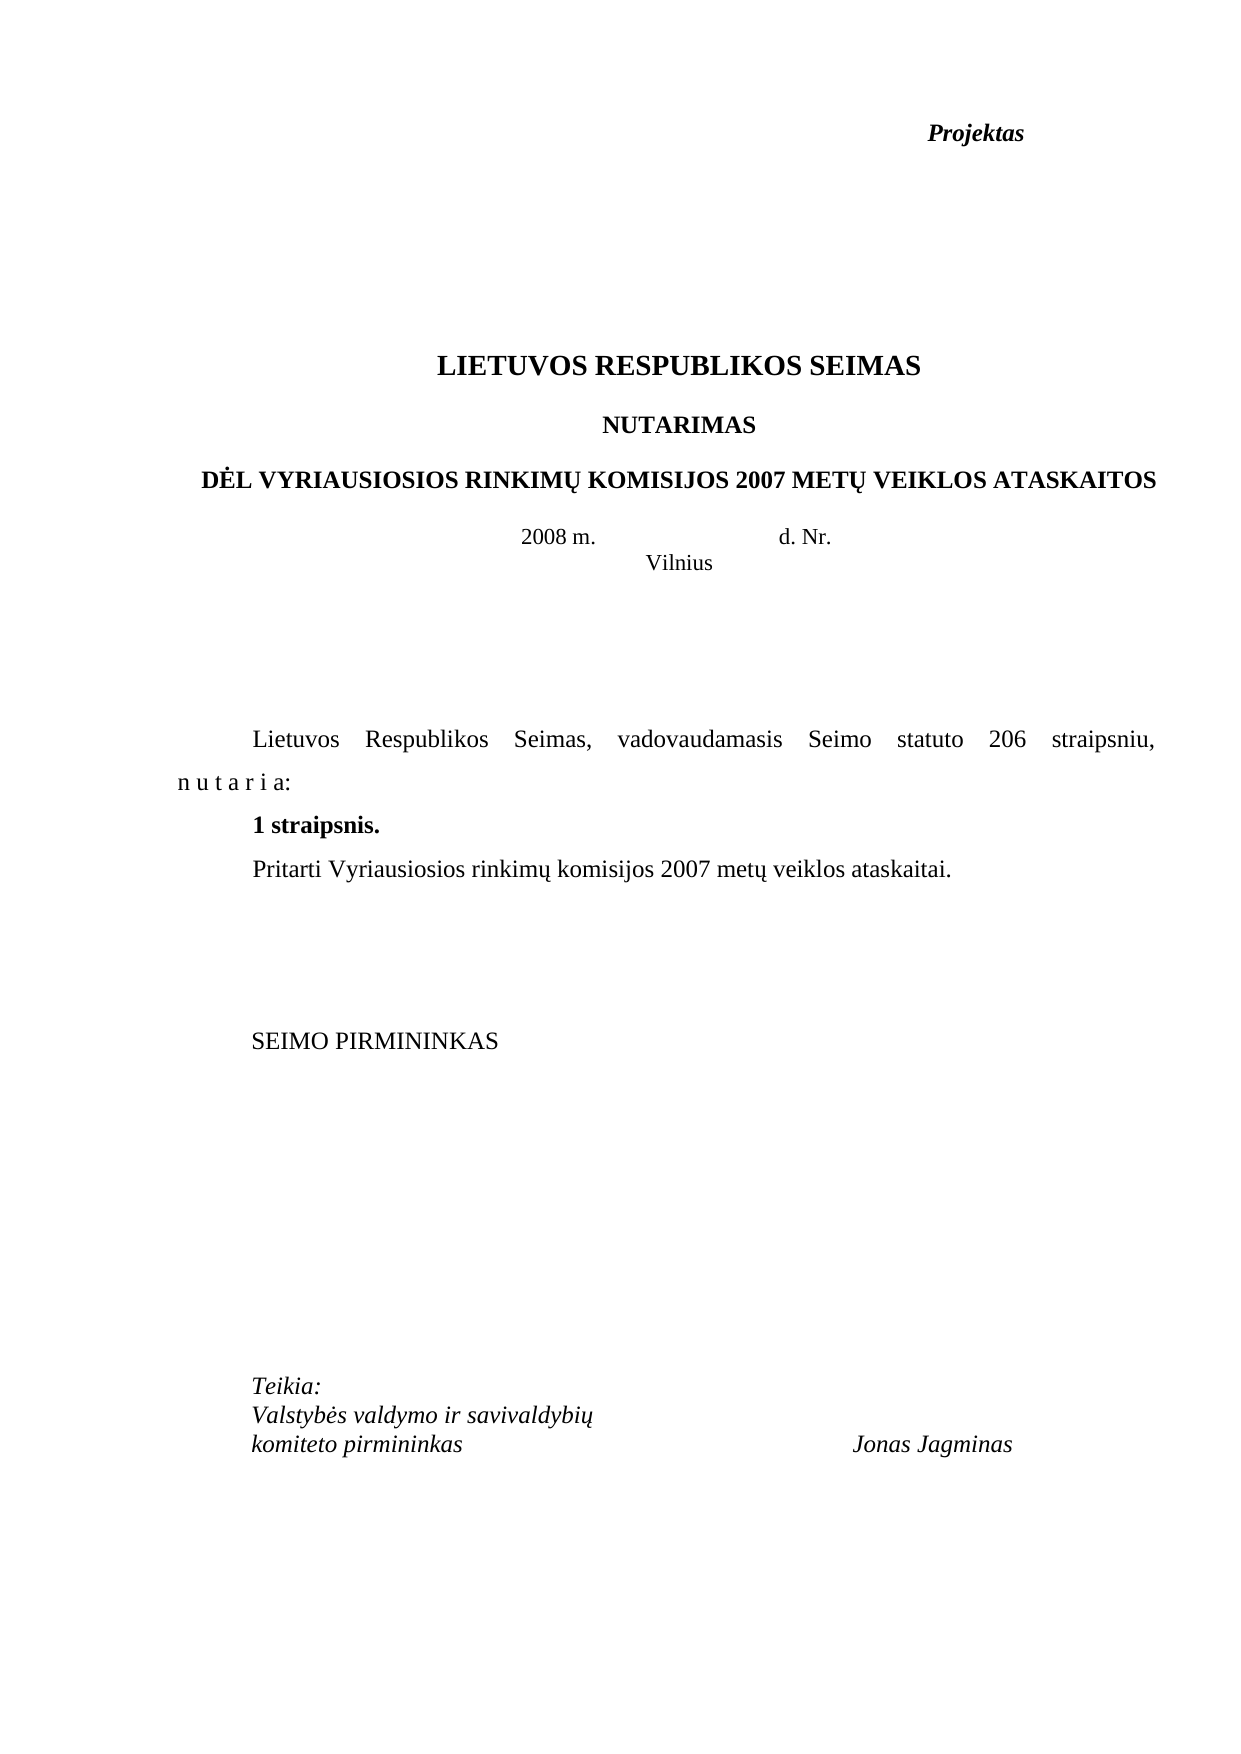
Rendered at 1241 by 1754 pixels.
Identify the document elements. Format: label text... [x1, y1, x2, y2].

text Projektas [177, 118, 1181, 147]
text komiteto pirmininkas Jonas Jagminas [177, 1429, 1181, 1457]
text 1 straipsnis. [177, 811, 1181, 839]
text 2008 m. d. Nr. Vilnius [177, 523, 1181, 576]
text DĖL VYRIAUSIOSIOS RINKIMŲ KOMISIJOS 2007 METŲ VEIKLOS ATASKAITOS [177, 466, 1181, 494]
text Valstybės valdymo ir savivaldybių [177, 1400, 1181, 1429]
text NUTARIMAS [177, 410, 1181, 439]
text Teikia: [177, 1371, 1181, 1400]
text Seimo Pirmininkas [177, 1026, 1181, 1055]
text Lietuvos Respublikos Seimas, vadovaudamasis Seimo statuto 206 straipsniu, n u t a r i a: [177, 724, 1181, 796]
text Pritarti Vyriausiosios rinkimų komisijos 2007 metų veiklos ataskaitai. [177, 854, 1181, 882]
text LIETUVOS RESPUBLIKOS SEIMAS [177, 348, 1181, 382]
